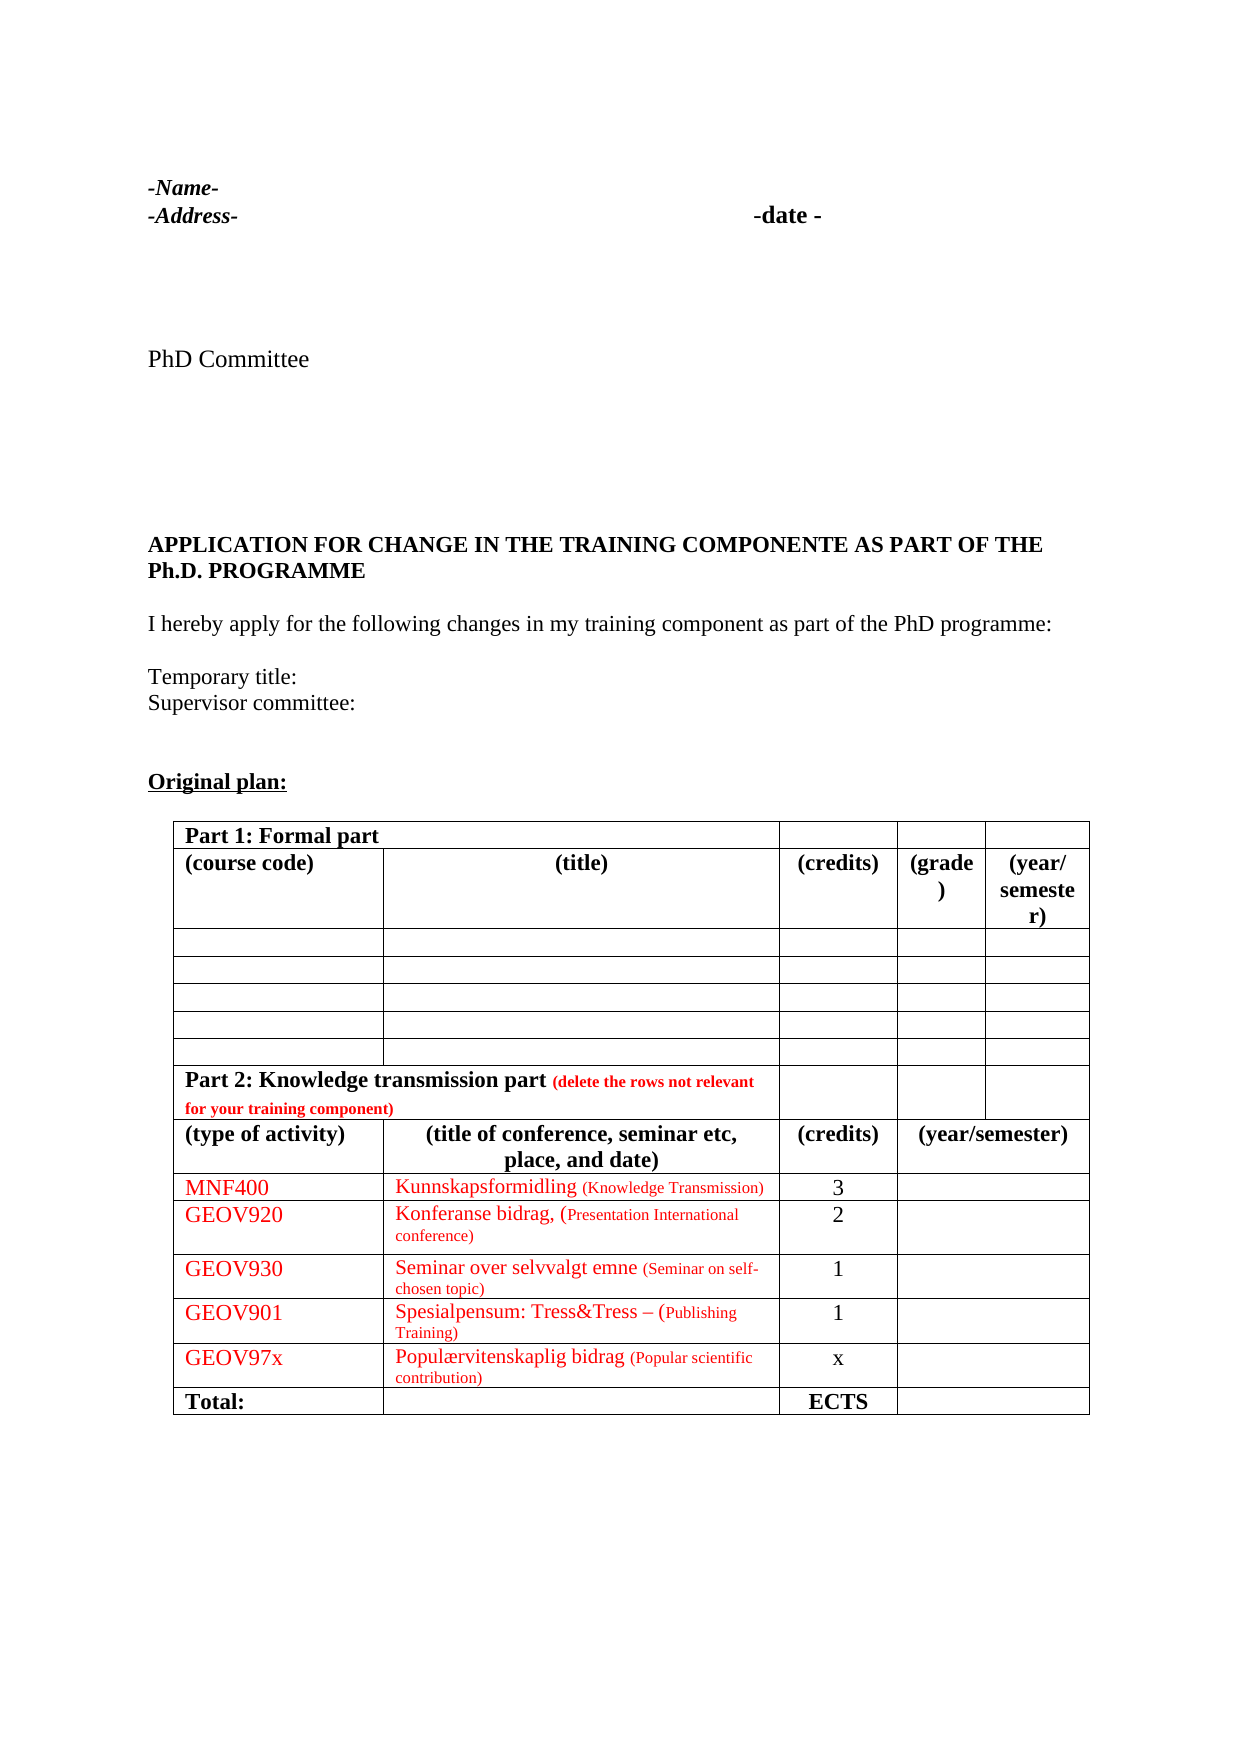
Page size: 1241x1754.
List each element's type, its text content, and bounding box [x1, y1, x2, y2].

table_cell (type of activity) [174, 1120, 383, 1173]
table_header [986, 822, 1089, 848]
table_cell [986, 929, 1089, 956]
table_cell GEOV920 [174, 1201, 383, 1254]
table_cell [898, 929, 985, 956]
table_cell Total: [174, 1388, 383, 1414]
table_cell MNF400 [174, 1174, 383, 1200]
table_cell (credits) [780, 1120, 897, 1173]
table_header [780, 822, 897, 848]
table_cell [384, 1388, 779, 1414]
table_cell [384, 1012, 779, 1038]
table_cell [898, 1174, 1089, 1200]
table_cell [780, 1066, 897, 1119]
table_cell [898, 1012, 985, 1038]
table_cell Konferanse bidrag, (Presentation International conference) [384, 1201, 779, 1254]
text APPLICATION FOR CHANGE IN THE TRAINING COMPONENTE AS PART OF THE Ph.D. PROGRAMME [148, 531, 1093, 584]
table_header Part 1: Formal part [174, 822, 779, 848]
table_cell ECTS [780, 1388, 897, 1414]
table_cell [384, 1039, 779, 1065]
table_cell [986, 957, 1089, 983]
table_cell GEOV97x [174, 1344, 383, 1387]
table_cell (course code) [174, 849, 383, 928]
text -Name- [148, 174, 1093, 200]
table_cell Seminar over selvvalgt emne (Seminar on self-chosen topic) [384, 1255, 779, 1298]
table_cell [898, 1255, 1089, 1298]
table_cell [780, 1012, 897, 1038]
table_cell x [780, 1344, 897, 1387]
table_cell (credits) [780, 849, 897, 928]
table_cell [780, 929, 897, 956]
table_cell [986, 984, 1089, 1011]
table_cell 1 [780, 1255, 897, 1298]
text PhD Committee [148, 344, 1093, 373]
table_cell GEOV901 [174, 1299, 383, 1342]
table_cell [384, 929, 779, 956]
table_cell [898, 1344, 1089, 1387]
table_cell Part 2: Knowledge transmission part (delete the rows not relevant for your training component) [174, 1066, 779, 1119]
table_cell [174, 957, 383, 983]
table_cell [898, 1299, 1089, 1342]
table_cell [898, 1039, 985, 1065]
text -Address- -date - [148, 200, 1093, 229]
table_cell GEOV930 [174, 1255, 383, 1298]
table_cell Populærvitenskaplig bidrag (Popular scientific contribution) [384, 1344, 779, 1387]
text Temporary title: [148, 663, 1093, 689]
table_header [898, 822, 985, 848]
table_cell [986, 1066, 1089, 1119]
table_cell 3 [780, 1174, 897, 1200]
table_cell [174, 984, 383, 1011]
table_cell Kunnskapsformidling (Knowledge Transmission) [384, 1174, 779, 1200]
table_cell [898, 984, 985, 1011]
table_cell [986, 1012, 1089, 1038]
table_cell [898, 1201, 1089, 1254]
text I hereby apply for the following changes in my training component as part of the PhD programme: [148, 610, 1093, 636]
table_cell [780, 984, 897, 1011]
table_cell [986, 1039, 1089, 1065]
table_cell (year/semester) [986, 849, 1089, 928]
table_cell [174, 1039, 383, 1065]
table_cell [384, 984, 779, 1011]
text Supervisor committee: [148, 689, 1093, 715]
table_cell (grade) [898, 849, 985, 928]
table_cell Spesialpensum: Tress&Tress – (Publishing Training) [384, 1299, 779, 1342]
table_cell (title of conference, seminar etc, place, and date) [384, 1120, 779, 1173]
table_cell [898, 957, 985, 983]
table_cell [174, 1012, 383, 1038]
text Original plan: [148, 768, 1093, 794]
table_cell 2 [780, 1201, 897, 1254]
table_cell [780, 1039, 897, 1065]
table_cell [898, 1388, 1089, 1414]
table_cell [898, 1066, 985, 1119]
table_cell [780, 957, 897, 983]
table_cell 1 [780, 1299, 897, 1342]
table_cell (title) [384, 849, 779, 928]
table_cell [174, 929, 383, 956]
table_cell (year/semester) [898, 1120, 1089, 1173]
table_cell [384, 957, 779, 983]
